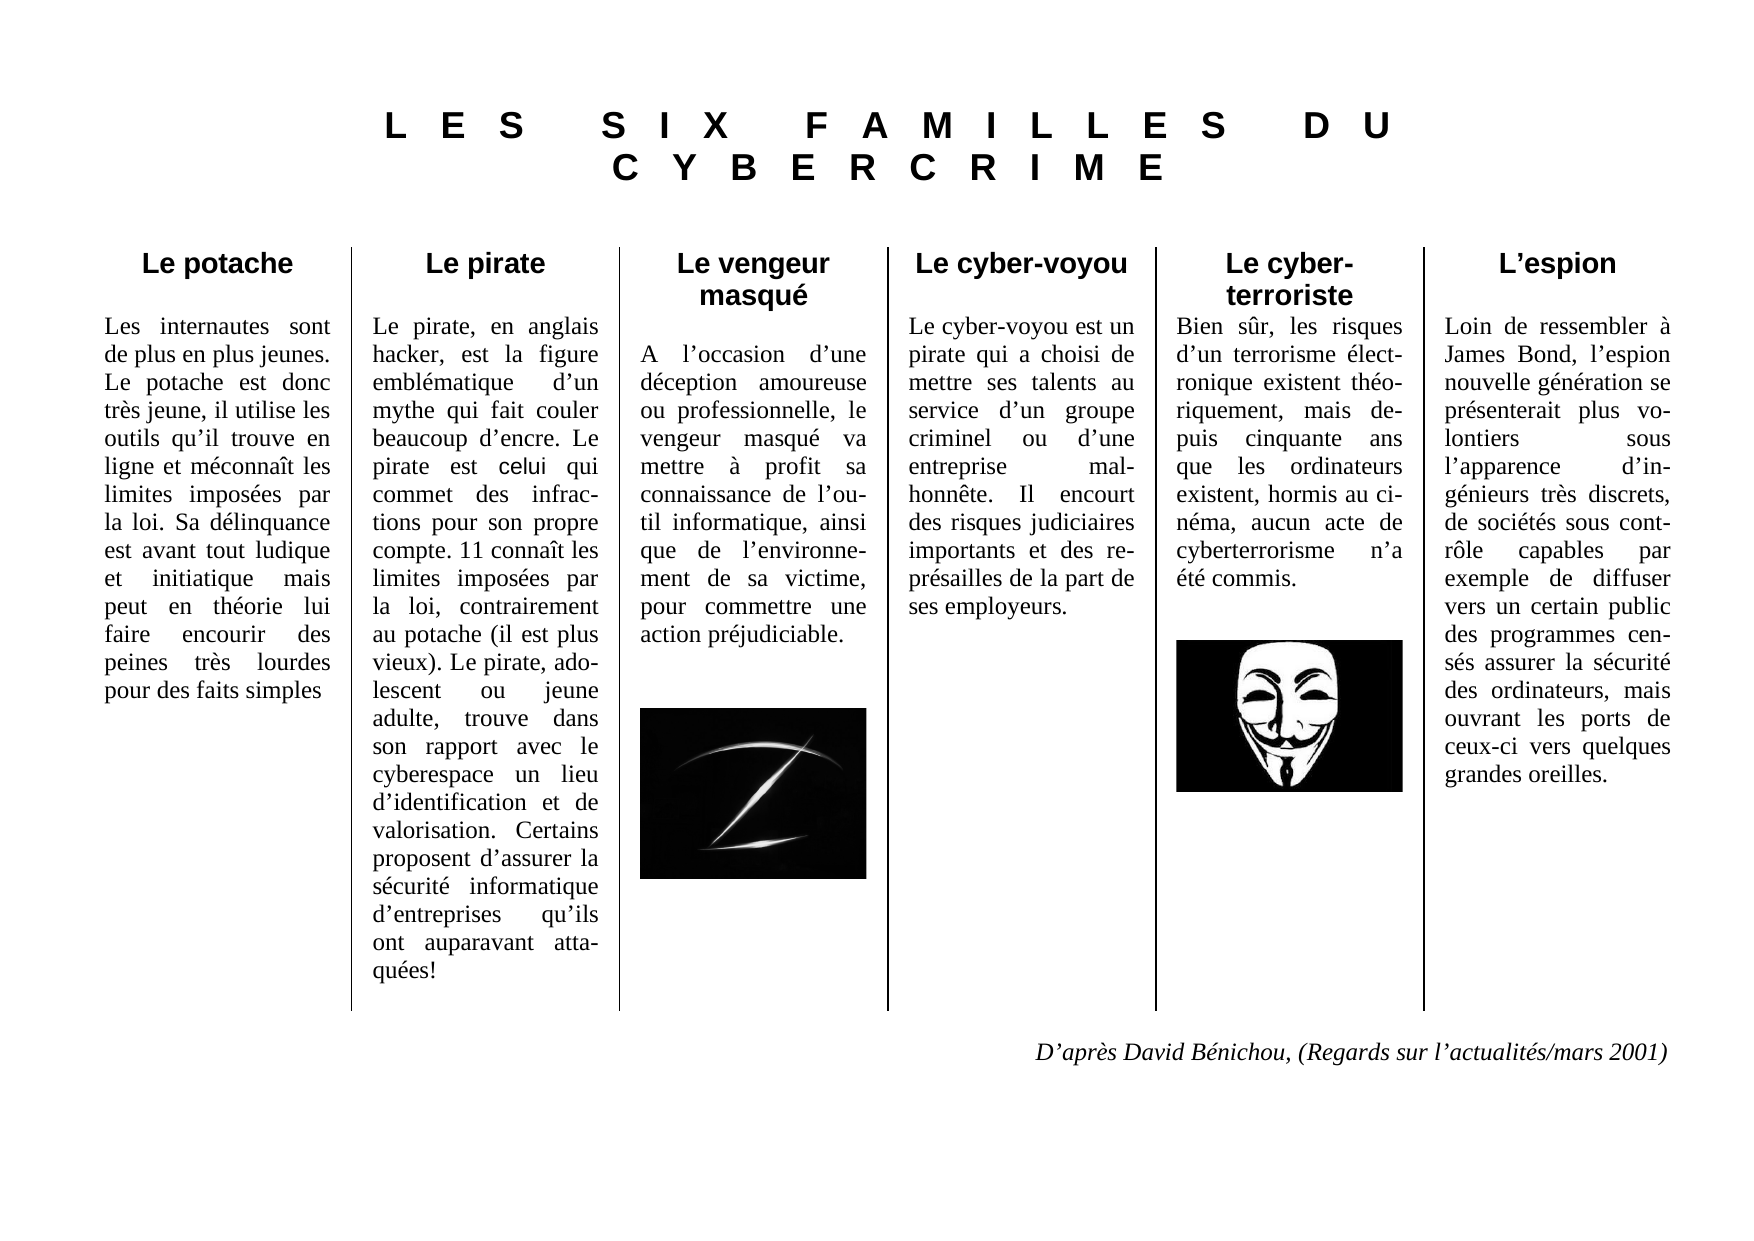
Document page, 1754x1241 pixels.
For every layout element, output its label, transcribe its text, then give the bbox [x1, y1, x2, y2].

text A l’occasion d’une déception amoureuse ou professionnelle, le vengeur masqué va mettre à profit sa connaissance de l’ou­til informatique, ainsi que de l’environne­ment de sa victime, pour commettre une action préjudiciable. [640, 340, 867, 648]
text L’espion [1444, 247, 1671, 312]
text Le pirate, en anglais hacker, est la figure emblématique d’un mythe qui fait couler beaucoup d’encre. Le pirate est celui qui commet des infrac­tions pour son propre compte. 11 connaît les limites imposées par la loi, contraire­ment au potache (il est plus vieux). Le pirate, ado­lescent ou jeune adulte, trouve dans son rapport avec le cyberespace un lieu d’identifica­tion et de valorisa­tion. Certains pro­posent d’assurer la sécurité informatique d’entreprises qu’ils ont auparavant atta­quées! [372, 312, 598, 984]
text Le pirate [372, 247, 598, 312]
text Le cyber- terro­riste [1176, 247, 1403, 312]
text Le cyber-voyou [908, 247, 1134, 312]
text Les internautes sont de plus en plus jeunes. Le potache est donc très jeune, il utilise les outils qu’il trouve en ligne et méconnaît les limites imposées par la loi. Sa délinquance est avant tout ludique et initiatique mais peut en théorie lui faire encourir des peines très lourdes pour des faits simples [104, 312, 331, 704]
text D’après David Bénichou, (Regards sur l’actualités/mars 2001) [104, 1038, 1671, 1066]
text Le potache [104, 247, 331, 312]
picture [1176, 640, 1403, 792]
text Loin de ressembler à James Bond, l’espion nouvelle génération se présenterait plus vo­lontiers sous l’apparence d’in­génieurs très discrets, de sociétés sous cont­rôle capables par exemple de diffuser vers un certain public des programmes cen­sés assurer la sécurité des ordinateurs, mais ouvrant les ports de ceux-ci vers quelques grandes oreilles. [1444, 312, 1671, 788]
text Bien sûr, les risques d’un terrorisme élect­ronique existent théo­riquement, mais de­puis cinquante ans que les ordinateurs existent, hormis au ci­néma, aucun acte de cyberterrorisme n’a été commis. [1176, 312, 1403, 592]
text Le vengeur masqué [640, 247, 867, 312]
text LES SIX FAMILLES DU CYBERCRIME [104, 104, 1671, 188]
text Le cyber-voyou est un pirate qui a choisi de mettre ses talents au service d’un groupe criminel ou d’une entreprise mal­honnête. Il encourt des risques judiciaires importants et des re­présailles de la part de ses employeurs. [908, 312, 1134, 620]
